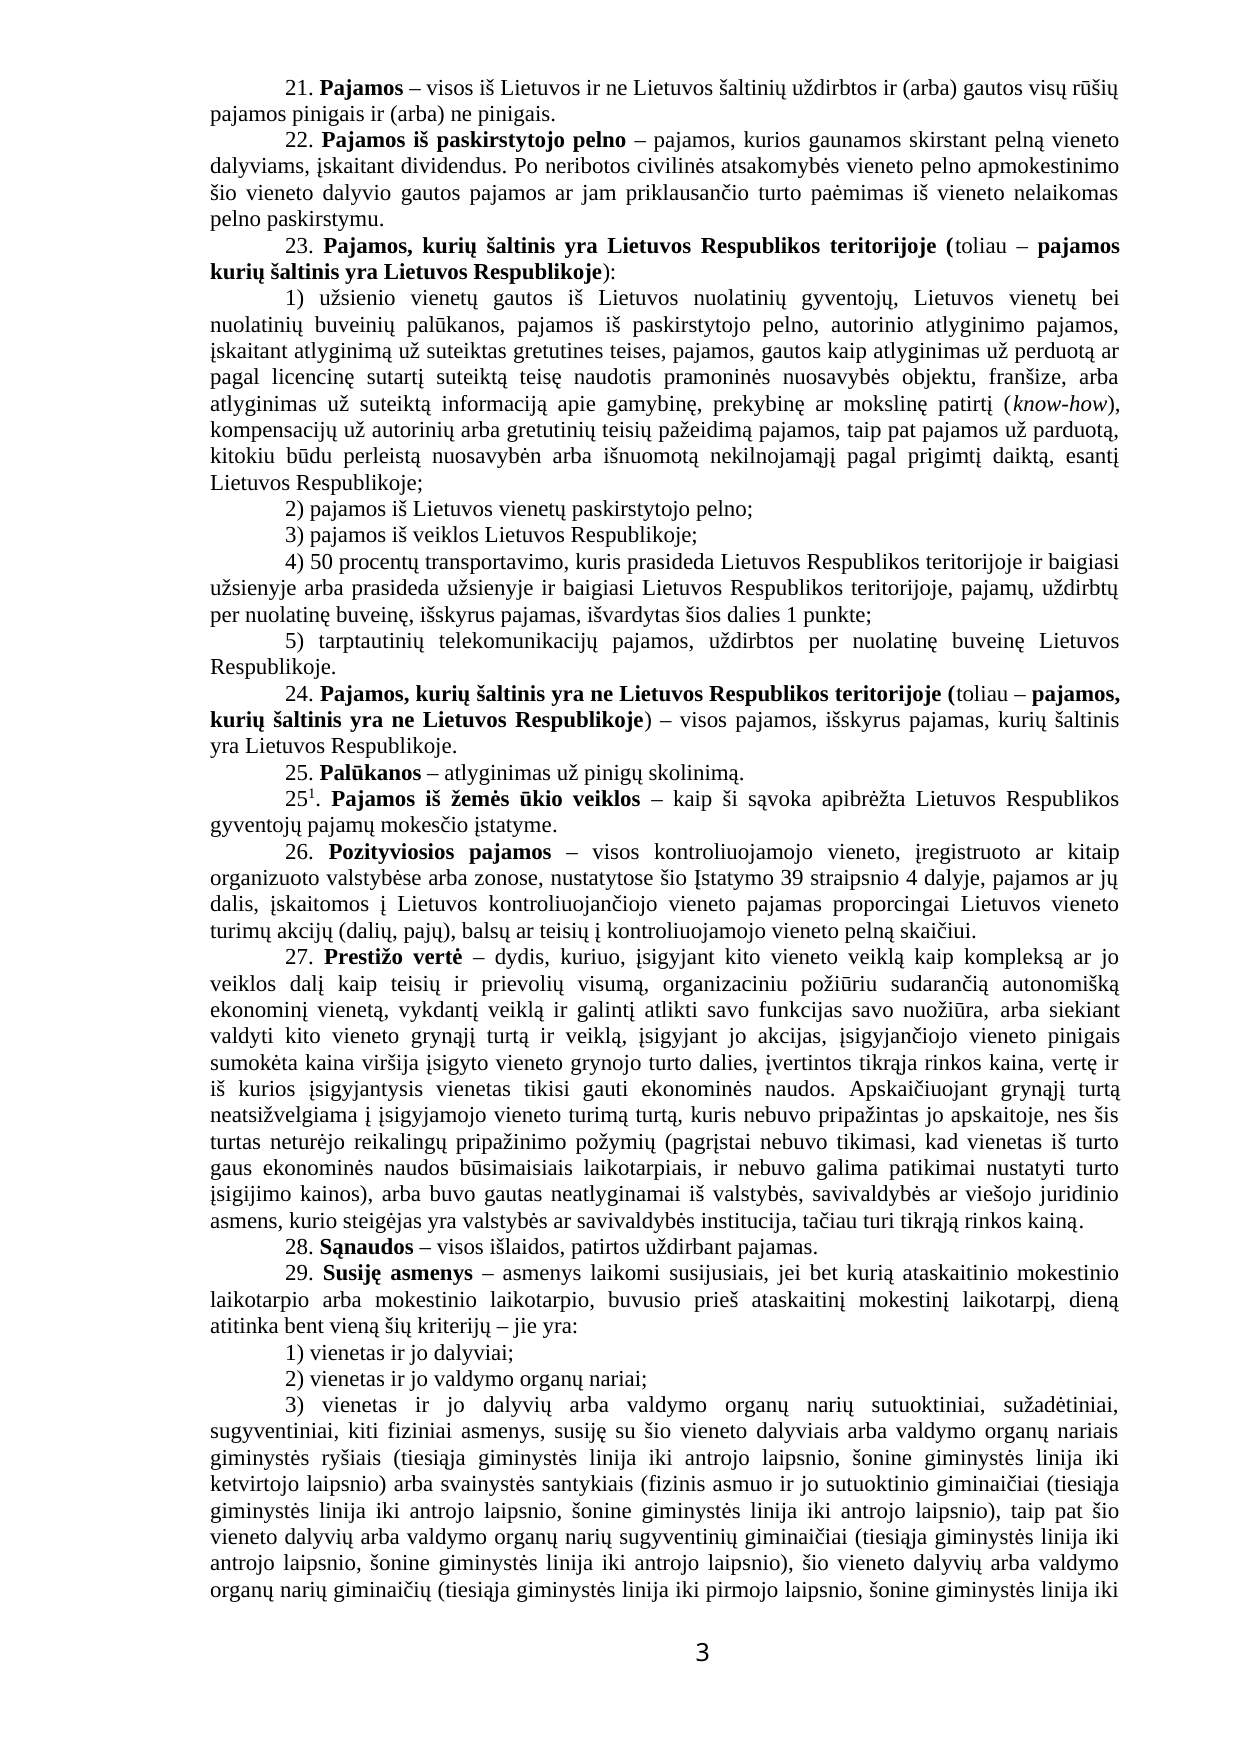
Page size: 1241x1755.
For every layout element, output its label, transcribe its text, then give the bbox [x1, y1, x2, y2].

text 28. Sąnaudos – visos išlaidos, patirtos uždirbant pajamas. [210, 1233, 1120, 1259]
text 24. Pajamos, kurių šaltinis yra ne Lietuvos Respublikos teritorijoje (toliau – pajamos, kurių šaltinis yra ne Lietuvos Respublikoje) – visos pajamos, išskyrus pajamas, kurių šaltinis yra Lietuvos Respublikoje. [210, 680, 1120, 759]
text 4) 50 procentų transportavimo, kuris prasideda Lietuvos Respublikos teritorijoje ir baigiasi užsienyje arba prasideda užsienyje ir baigiasi Lietuvos Respublikos teritorijoje, pajamų, uždirbtų per nuolatinę buveinę, išskyrus pajamas, išvardytas šios dalies 1 punkte; [210, 548, 1120, 627]
text 26. Pozityviosios pajamos – visos kontroliuojamojo vieneto, įregistruoto ar kitaip organizuoto valstybėse arba zonose, nustatytose šio Įstatymo 39 straipsnio 4 dalyje, pajamos ar jų dalis, įskaitomos į Lietuvos kontroliuojančiojo vieneto pajamas proporcingai Lietuvos vieneto turimų akcijų (dalių, pajų), balsų ar teisių į kontroliuojamojo vieneto pelną skaičiui. [210, 838, 1120, 943]
text 2) pajamos iš Lietuvos vienetų paskirstytojo pelno; [210, 495, 1120, 522]
text 27. Prestižo vertė – dydis, kuriuo, įsigyjant kito vieneto veiklą kaip kompleksą ar jo veiklos dalį kaip teisių ir prievolių visumą, organizaciniu požiūriu sudarančią autonomišką ekonominį vienetą, vykdantį veiklą ir galintį atlikti savo funkcijas savo nuožiūra, arba siekiant valdyti kito vieneto grynąjį turtą ir veiklą, įsigyjant jo akcijas, įsigyjančiojo vieneto pinigais sumokėta kaina viršija įsigyto vieneto grynojo turto dalies, įvertintos tikrąja rinkos kaina, vertę ir iš kurios įsigyjantysis vienetas tikisi gauti ekonominės naudos. Apskaičiuojant grynąjį turtą neatsižvelgiama į įsigyjamojo vieneto turimą turtą, kuris nebuvo pripažintas jo apskaitoje, nes šis turtas neturėjo reikalingų pripažinimo požymių (pagrįstai nebuvo tikimasi, kad vienetas iš turto gaus ekonominės naudos būsimaisiais laikotarpiais, ir nebuvo galima patikimai nustatyti turto įsigijimo kainos), arba buvo gautas neatlyginamai iš valstybės, savivaldybės ar viešojo juridinio asmens, kurio steigėjas yra valstybės ar savivaldybės institucija, tačiau turi tikrąją rinkos kainą. [210, 943, 1120, 1233]
text 251. Pajamos iš žemės ūkio veiklos – kaip ši sąvoka apibrėžta Lietuvos Respublikos gyventojų pajamų mokesčio įstatyme. [210, 785, 1120, 838]
text 22. Pajamos iš paskirstytojo pelno – pajamos, kurios gaunamos skirstant pelną vieneto dalyviams, įskaitant dividendus. Po neribotos civilinės atsakomybės vieneto pelno apmokestinimo šio vieneto dalyvio gautos pajamos ar jam priklausančio turto paėmimas iš vieneto nelaikomas pelno paskirstymu. [210, 126, 1120, 232]
text 23. Pajamos, kurių šaltinis yra Lietuvos Respublikos teritorijoje (toliau – pajamos kurių šaltinis yra Lietuvos Respublikoje): [210, 232, 1120, 284]
text 3) pajamos iš veiklos Lietuvos Respublikoje; [210, 522, 1120, 548]
text 5) tarptautinių telekomunikacijų pajamos, uždirbtos per nuolatinę buveinę Lietuvos Respublikoje. [210, 627, 1120, 680]
text 29. Susiję asmenys – asmenys laikomi susijusiais, jei bet kurią ataskaitinio mokestinio laikotarpio arba mokestinio laikotarpio, buvusio prieš ataskaitinį mokestinį laikotarpį, dieną atitinka bent vieną šių kriterijų – jie yra: [210, 1259, 1120, 1338]
text 21. Pajamos – visos iš Lietuvos ir ne Lietuvos šaltinių uždirbtos ir (arba) gautos visų rūšių pajamos pinigais ir (arba) ne pinigais. [210, 73, 1120, 126]
text 3) vienetas ir jo dalyvių arba valdymo organų narių sutuoktiniai, sužadėtiniai, sugyventiniai, kiti fiziniai asmenys, susiję su šio vieneto dalyviais arba valdymo organų nariais giminystės ryšiais (tiesiąja giminystės linija iki antrojo laipsnio, šonine giminystės linija iki ketvirtojo laipsnio) arba svainystės santykiais (fizinis asmuo ir jo sutuoktinio giminaičiai (tiesiąja giminystės linija iki antrojo laipsnio, šonine giminystės linija iki antrojo laipsnio), taip pat šio vieneto dalyvių arba valdymo organų narių sugyventinių giminaičiai (tiesiąja giminystės linija iki antrojo laipsnio, šonine giminystės linija iki antrojo laipsnio), šio vieneto dalyvių arba valdymo organų narių giminaičių (tiesiąja giminystės linija iki pirmojo laipsnio, šonine giminystės linija iki [210, 1391, 1120, 1602]
text 25. Palūkanos – atlyginimas už pinigų skolinimą. [210, 759, 1120, 785]
text 1) vienetas ir jo dalyviai; [210, 1338, 1120, 1365]
text 2) vienetas ir jo valdymo organų nariai; [210, 1365, 1120, 1391]
text 1) užsienio vienetų gautos iš Lietuvos nuolatinių gyventojų, Lietuvos vienetų bei nuolatinių buveinių palūkanos, pajamos iš paskirstytojo pelno, autorinio atlyginimo pajamos, įskaitant atlyginimą už suteiktas gretutines teises, pajamos, gautos kaip atlyginimas už perduotą ar pagal licencinę sutartį suteiktą teisę naudotis pramoninės nuosavybės objektu, franšize, arba atlyginimas už suteiktą informaciją apie gamybinę, prekybinę ar mokslinę patirtį (know-how), kompensacijų už autorinių arba gretutinių teisių pažeidimą pajamos, taip pat pajamos už parduotą, kitokiu būdu perleistą nuosavybėn arba išnuomotą nekilnojamąjį pagal prigimtį daiktą, esantį Lietuvos Respublikoje; [210, 284, 1120, 495]
